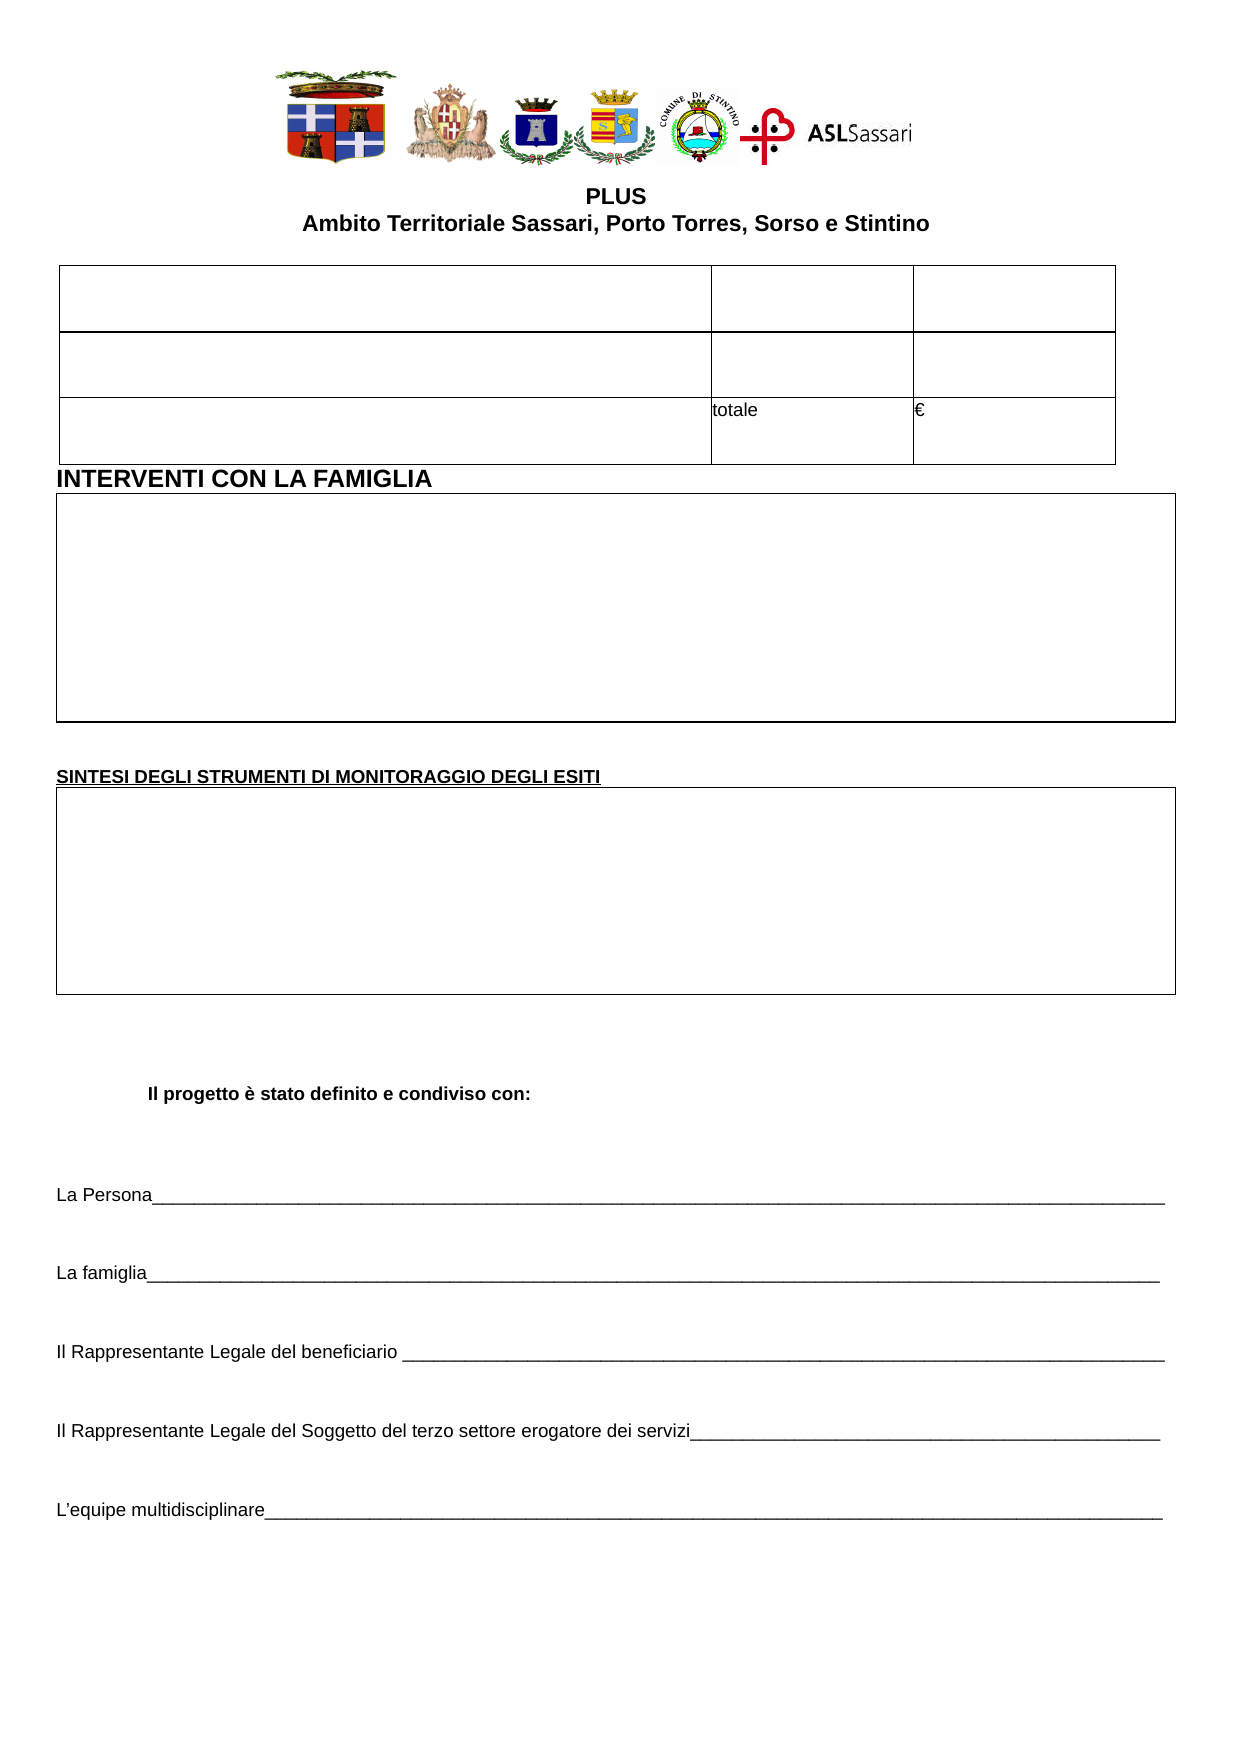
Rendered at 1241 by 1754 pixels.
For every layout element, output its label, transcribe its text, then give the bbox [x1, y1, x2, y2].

table_header [57, 494, 1175, 721]
text INTERVENTI CON LA FAMIGLIA [56, 464, 1176, 493]
text Il Rappresentante Legale del Soggetto del terzo settore erogatore dei servizi_____________________________________________ [56, 1420, 1176, 1441]
text Il Rappresentante Legale del beneficiario _________________________________________________________________________ [56, 1341, 1176, 1362]
picture [269, 69, 655, 166]
table_cell totale [712, 398, 913, 463]
text La Persona_________________________________________________________________________________________________ [56, 1183, 1176, 1205]
text L’equipe multidisciplinare______________________________________________________________________________________ [56, 1498, 1176, 1520]
table_header [57, 788, 1175, 994]
table_cell [60, 398, 711, 463]
table_cell [712, 266, 913, 331]
table_cell [914, 333, 1115, 397]
table_cell [60, 266, 711, 331]
table_cell [914, 266, 1115, 331]
text La famiglia_________________________________________________________________________________________________ [56, 1262, 1176, 1284]
table_cell [60, 333, 711, 397]
table_cell € [914, 398, 1115, 463]
subtitle Il progetto è stato definito e condiviso con: [148, 1083, 1176, 1105]
table_cell [712, 333, 913, 397]
text SINTESI DEGLI STRUMENTI DI MONITORAGGIO DEGLI ESITI [56, 766, 1176, 787]
